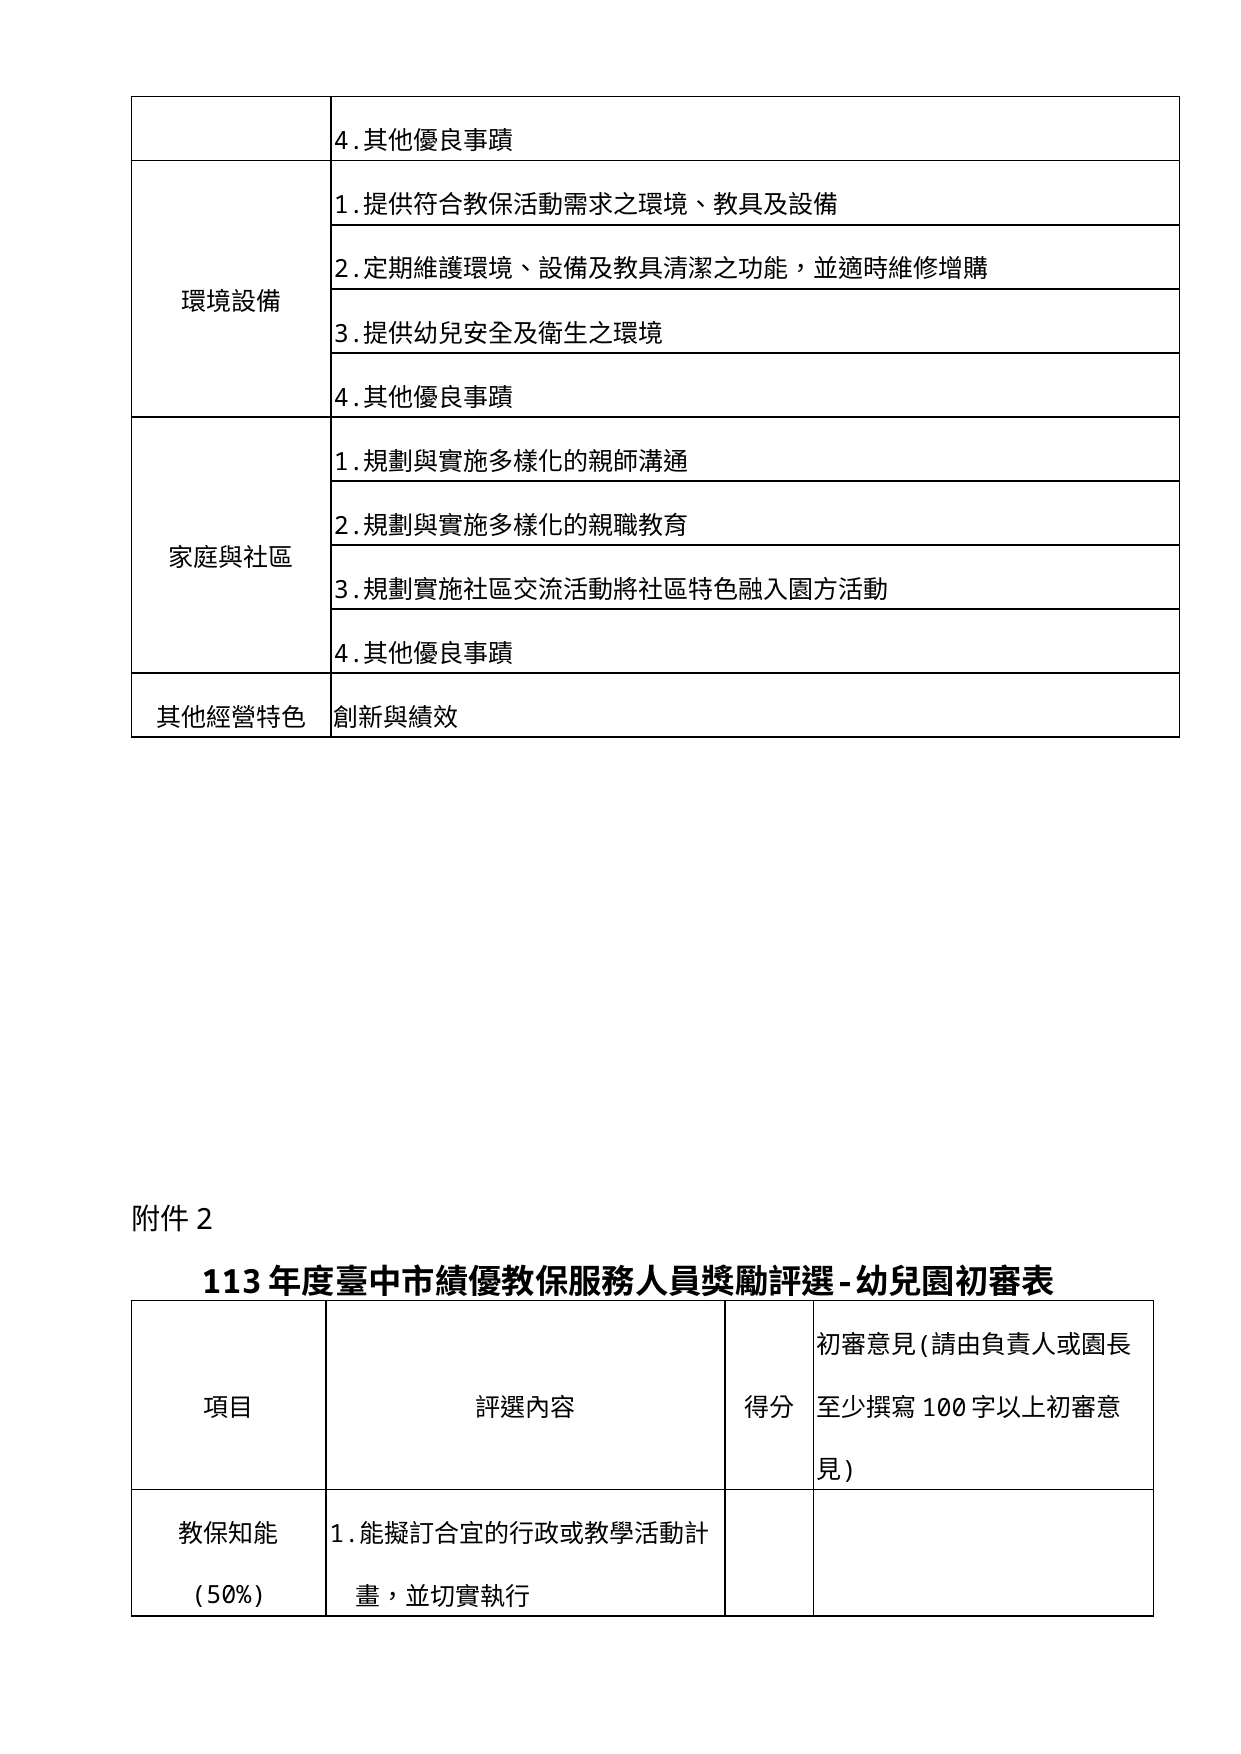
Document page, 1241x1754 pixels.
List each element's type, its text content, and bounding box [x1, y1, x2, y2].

table_header 項目 [132, 1301, 325, 1488]
table_cell 環境設備 [132, 161, 330, 416]
table_cell 3.規劃實施社區交流活動將社區特色融入園方活動 [332, 546, 1179, 608]
table_cell 2.定期維護環境、設備及教具清潔之功能，並適時維修增購 [332, 226, 1179, 288]
table_cell [132, 97, 330, 160]
table_cell 家庭與社區 [132, 418, 330, 672]
table_header 初審意見(請由負責人或園長至少撰寫100字以上初審意見) [814, 1301, 1153, 1488]
table_cell 教保知能 (50%) [132, 1490, 325, 1615]
table_cell [814, 1490, 1153, 1615]
table_cell 創新與績效 [332, 674, 1179, 736]
table_cell 4.其他優良事蹟 [332, 354, 1179, 416]
table_cell 其他經營特色 [132, 674, 330, 736]
table_cell 能擬訂合宜的行政或教學活動計畫，並切實執行 [327, 1490, 724, 1615]
table_cell 1.規劃與實施多樣化的親師溝通 [332, 418, 1179, 480]
table_header 評選內容 [327, 1301, 724, 1488]
table_cell 3.提供幼兒安全及衛生之環境 [332, 290, 1179, 352]
text 附件2 [131, 1175, 1125, 1237]
table_cell 1.提供符合教保活動需求之環境、教具及設備 [332, 161, 1179, 224]
table_cell 4.其他優良事蹟 [332, 97, 1179, 160]
table_header 得分 [726, 1301, 813, 1488]
table_cell 4.其他優良事蹟 [332, 610, 1179, 672]
text 113年度臺中市績優教保服務人員獎勵評選-幼兒園初審表 [131, 1237, 1125, 1300]
table_cell [726, 1490, 813, 1615]
table_cell 2.規劃與實施多樣化的親職教育 [332, 482, 1179, 544]
